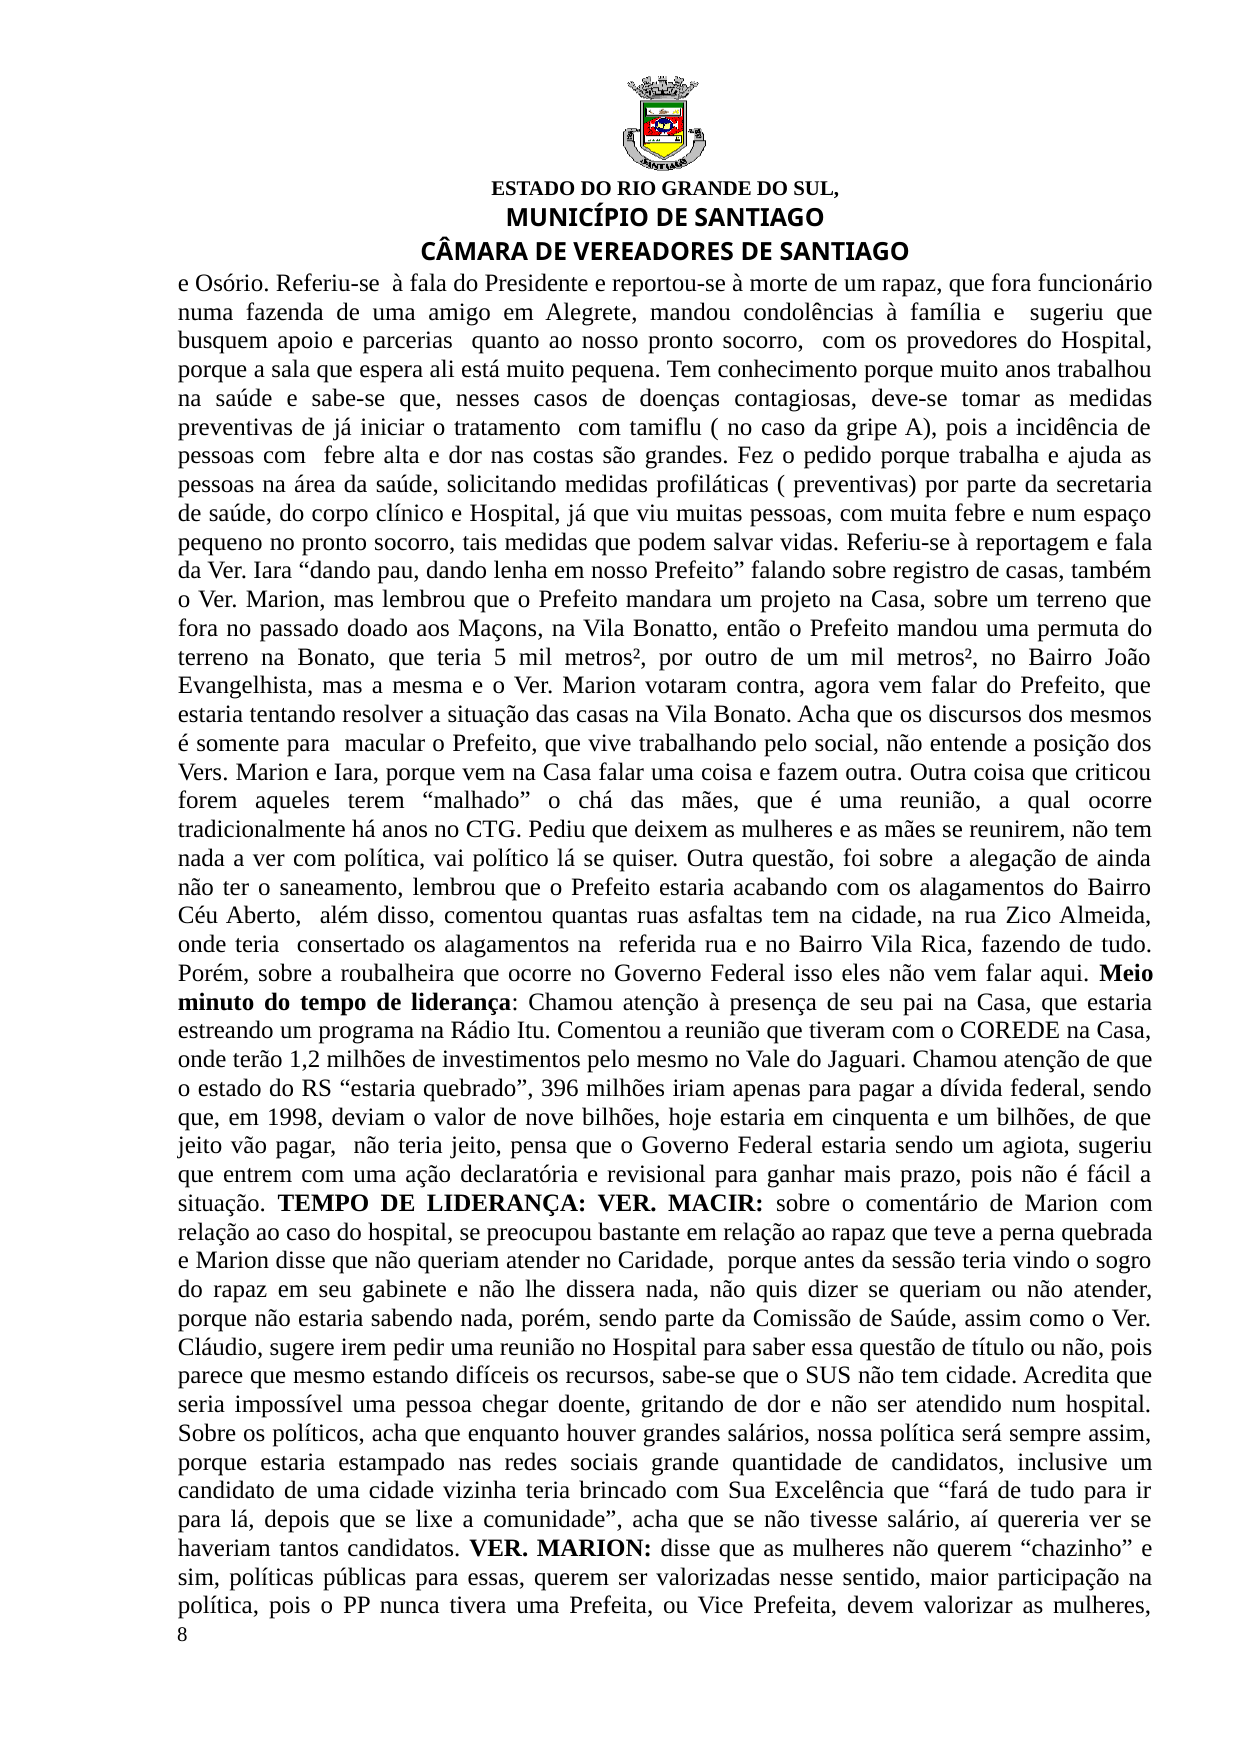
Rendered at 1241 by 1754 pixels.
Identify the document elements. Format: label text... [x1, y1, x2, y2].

text e Osório. Referiu-se à fala do Presidente e reportou-se à morte de um rapaz, que fora funcionário numa fazenda de uma amigo em Alegrete, mandou condolências à família e sugeriu que busquem apoio e parcerias quanto ao nosso pronto socorro, com os provedores do Hospital, porque a sala que espera ali está muito pequena. Tem conhecimento porque muito anos trabalhou na saúde e sabe-se que, nesses casos de doenças contagiosas, deve-se tomar as medidas preventivas de já iniciar o tratamento com tamiflu ( no caso da gripe A), pois a incidência de pessoas com febre alta e dor nas costas são grandes. Fez o pedido porque trabalha e ajuda as pessoas na área da saúde, solicitando medidas profiláticas ( preventivas) por parte da secretaria de saúde, do corpo clínico e Hospital, já que viu muitas pessoas, com muita febre e num espaço pequeno no pronto socorro, tais medidas que podem salvar vidas. Referiu-se à reportagem e fala da Ver. Iara “dando pau, dando lenha em nosso Prefeito” falando sobre registro de casas, também o Ver. Marion, mas lembrou que o Prefeito mandara um projeto na Casa, sobre um terreno que fora no passado doado aos Maçons, na Vila Bonatto, então o Prefeito mandou uma permuta do terreno na Bonato, que teria 5 mil metros², por outro de um mil metros², no Bairro João Evangelhista, mas a mesma e o Ver. Marion votaram contra, agora vem falar do Prefeito, que estaria tentando resolver a situação das casas na Vila Bonato. Acha que os discursos dos mesmos é somente para macular o Prefeito, que vive trabalhando pelo social, não entende a posição dos Vers. Marion e Iara, porque vem na Casa falar uma coisa e fazem outra. Outra coisa que criticou forem aqueles terem “malhado” o chá das mães, que é uma reunião, a qual ocorre tradicionalmente há anos no CTG. Pediu que deixem as mulheres e as mães se reunirem, não tem nada a ver com política, vai político lá se quiser. Outra questão, foi sobre a alegação de ainda não ter o saneamento, lembrou que o Prefeito estaria acabando com os alagamentos do Bairro Céu Aberto, além disso, comentou quantas ruas asfaltas tem na cidade, na rua Zico Almeida, onde teria consertado os alagamentos na referida rua e no Bairro Vila Rica, fazendo de tudo. Porém, sobre a roubalheira que ocorre no Governo Federal isso eles não vem falar aqui. Meio minuto do tempo de liderança: Chamou atenção à presença de seu pai na Casa, que estaria estreando um programa na Rádio Itu. Comentou a reunião que tiveram com o COREDE na Casa, onde terão 1,2 milhões de investimentos pelo mesmo no Vale do Jaguari. Chamou atenção de que o estado do RS “estaria quebrado”, 396 milhões iriam apenas para pagar a dívida federal, sendo que, em 1998, deviam o valor de nove bilhões, hoje estaria em cinquenta e um bilhões, de que jeito vão pagar, não teria jeito, pensa que o Governo Federal estaria sendo um agiota, sugeriu que entrem com uma ação declaratória e revisional para ganhar mais prazo, pois não é fácil a situação. TEMPO DE LIDERANÇA: VER. MACIR: sobre o comentário de Marion com relação ao caso do hospital, se preocupou bastante em relação ao rapaz que teve a perna quebrada e Marion disse que não queriam atender no Caridade, porque antes da sessão teria vindo o sogro do rapaz em seu gabinete e não lhe dissera nada, não quis dizer se queriam ou não atender, porque não estaria sabendo nada, porém, sendo parte da Comissão de Saúde, assim como o Ver. Cláudio, sugere irem pedir uma reunião no Hospital para saber essa questão de título ou não, pois parece que mesmo estando difíceis os recursos, sabe-se que o SUS não tem cidade. Acredita que seria impossível uma pessoa chegar doente, gritando de dor e não ser atendido num hospital. Sobre os políticos, acha que enquanto houver grandes salários, nossa política será sempre assim, porque estaria estampado nas redes sociais grande quantidade de candidatos, inclusive um candidato de uma cidade vizinha teria brincado com Sua Excelência que “fará de tudo para ir para lá, depois que se lixe a comunidade”, acha que se não tivesse salário, aí quereria ver se haveriam tantos candidatos. VER. MARION: disse que as mulheres não querem “chazinho” e sim, políticas públicas para essas, querem ser valorizadas nesse sentido, maior participação na política, pois o PP nunca tivera uma Prefeita, ou Vice Prefeita, devem valorizar as mulheres, [178, 268, 1153, 1619]
